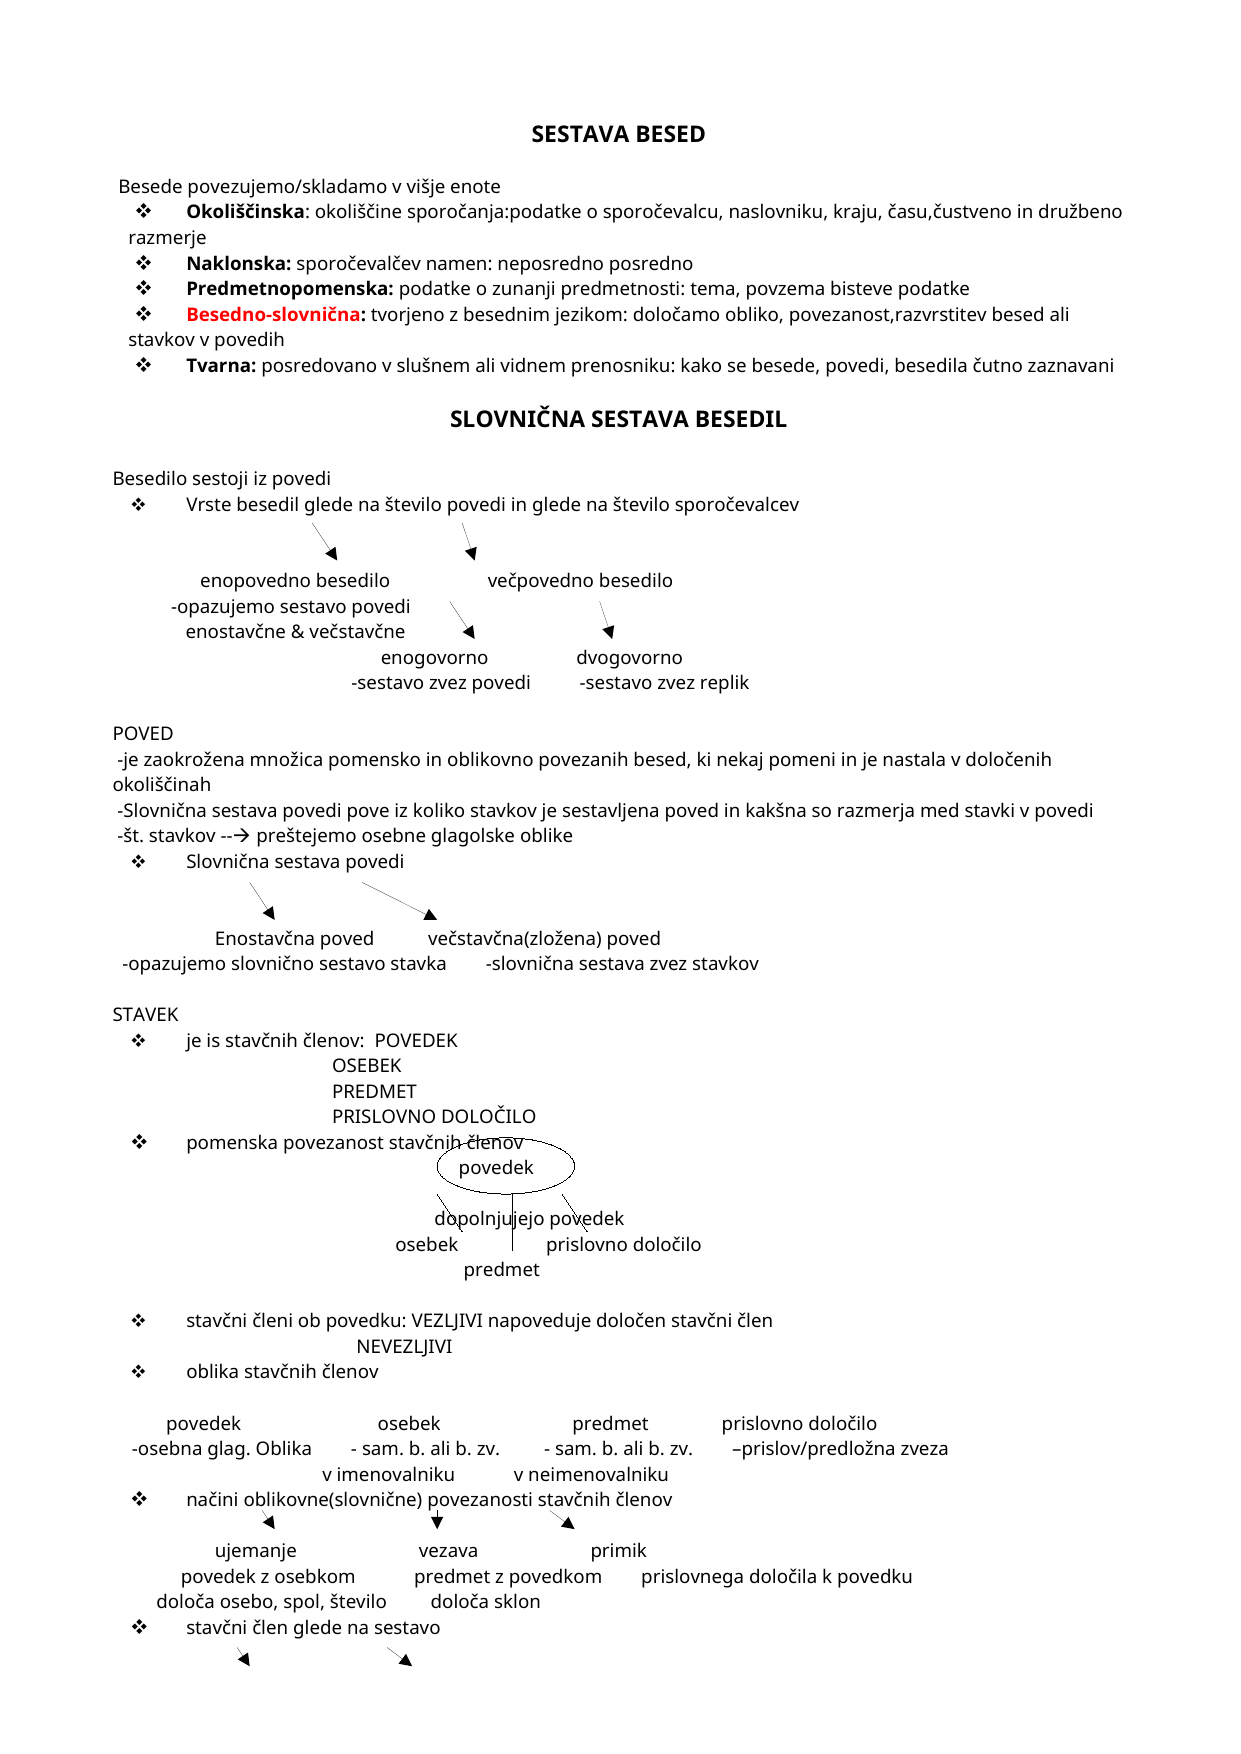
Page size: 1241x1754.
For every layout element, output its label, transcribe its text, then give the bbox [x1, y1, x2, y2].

text povedek z osebkom predmet z povedkom prislovnega določila k povedku [112, 1563, 1125, 1588]
text PREDMET [112, 1078, 1125, 1103]
list stavčni členi ob povedku: VEZLJIVI napoveduje določen stavčni člen [124, 1308, 1125, 1333]
text predmet [112, 1257, 1125, 1282]
text -je zaokrožena množica pomensko in oblikovno povezanih besed, ki nekaj pomeni in je nastala v določenih okoliščinah [112, 746, 1125, 797]
list načini oblikovne(slovnične) povezanosti stavčnih členov [124, 1486, 1125, 1512]
text -opazujemo slovnično sestavo stavka -slovnična sestava zvez stavkov [112, 950, 1125, 976]
text ujemanje vezava primik [112, 1537, 1125, 1563]
text dopolnjujejo povedek [112, 1206, 1125, 1231]
text določa osebo, spol, število določa sklon [112, 1588, 1125, 1614]
text -Slovnična sestava povedi pove iz koliko stavkov je sestavljena poved in kakšna so razmerja med stavki v povedi [112, 797, 1125, 823]
text Enostavčna poved večstavčna(zložena) poved [112, 925, 1125, 950]
list Besedno-slovnična: tvorjeno z besednim jezikom: določamo obliko, povezanost,razvrstitev besed ali stavkov v povedih [128, 301, 1125, 352]
text STAVEK [112, 1001, 1125, 1027]
list je is stavčnih členov: POVEDEK [124, 1027, 1125, 1052]
text enogovorno dvogovorno [112, 644, 1125, 670]
list Naklonska: sporočevalčev namen: neposredno posredno [128, 250, 1125, 275]
text -št. stavkov -- preštejemo osebne glagolske oblike [112, 823, 1125, 848]
list Predmetnopomenska: podatke o zunanji predmetnosti: tema, povzema bisteve podatke [128, 275, 1125, 301]
list stavčni člen glede na sestavo [124, 1614, 1125, 1639]
list Okoliščinska: okoliščine sporočanja:podatke o sporočevalcu, naslovniku, kraju, času,čustveno in družbeno razmerje [128, 199, 1125, 250]
text SLOVNIČNA SESTAVA BESEDIL [112, 403, 1125, 434]
list pomenska povezanost stavčnih členov [124, 1129, 1125, 1154]
text Besedilo sestoji iz povedi [112, 466, 1125, 491]
text Besede povezujemo/skladamo v višje enote [118, 173, 1125, 199]
text -opazujemo sestavo povedi [112, 593, 1125, 619]
text v imenovalniku v neimenovalniku [112, 1461, 1125, 1486]
text enostavčne & večstavčne [112, 619, 1125, 644]
text -osebna glag. Oblika - sam. b. ali b. zv. - sam. b. ali b. zv. –prislov/predložna zveza [112, 1435, 1125, 1461]
text osebek prislovno določilo [112, 1231, 1125, 1257]
text -sestavo zvez povedi -sestavo zvez replik [112, 670, 1125, 695]
list Slovnična sestava povedi [124, 848, 1125, 874]
text SESTAVA BESED [112, 118, 1125, 149]
text OSEBEK [112, 1052, 1125, 1078]
text povedek [112, 1154, 1125, 1180]
list Tvarna: posredovano v slušnem ali vidnem prenosniku: kako se besede, povedi, besedila čutno zaznavani [128, 352, 1125, 377]
text POVED [112, 721, 1125, 746]
text NEVEZLJIVI [112, 1333, 1125, 1359]
text povedek osebek predmet prislovno določilo [112, 1410, 1125, 1435]
list oblika stavčnih členov [124, 1359, 1125, 1384]
text PRISLOVNO DOLOČILO [112, 1103, 1125, 1129]
list Vrste besedil glede na število povedi in glede na število sporočevalcev [124, 491, 1125, 517]
text enopovedno besedilo večpovedno besedilo [112, 568, 1125, 593]
